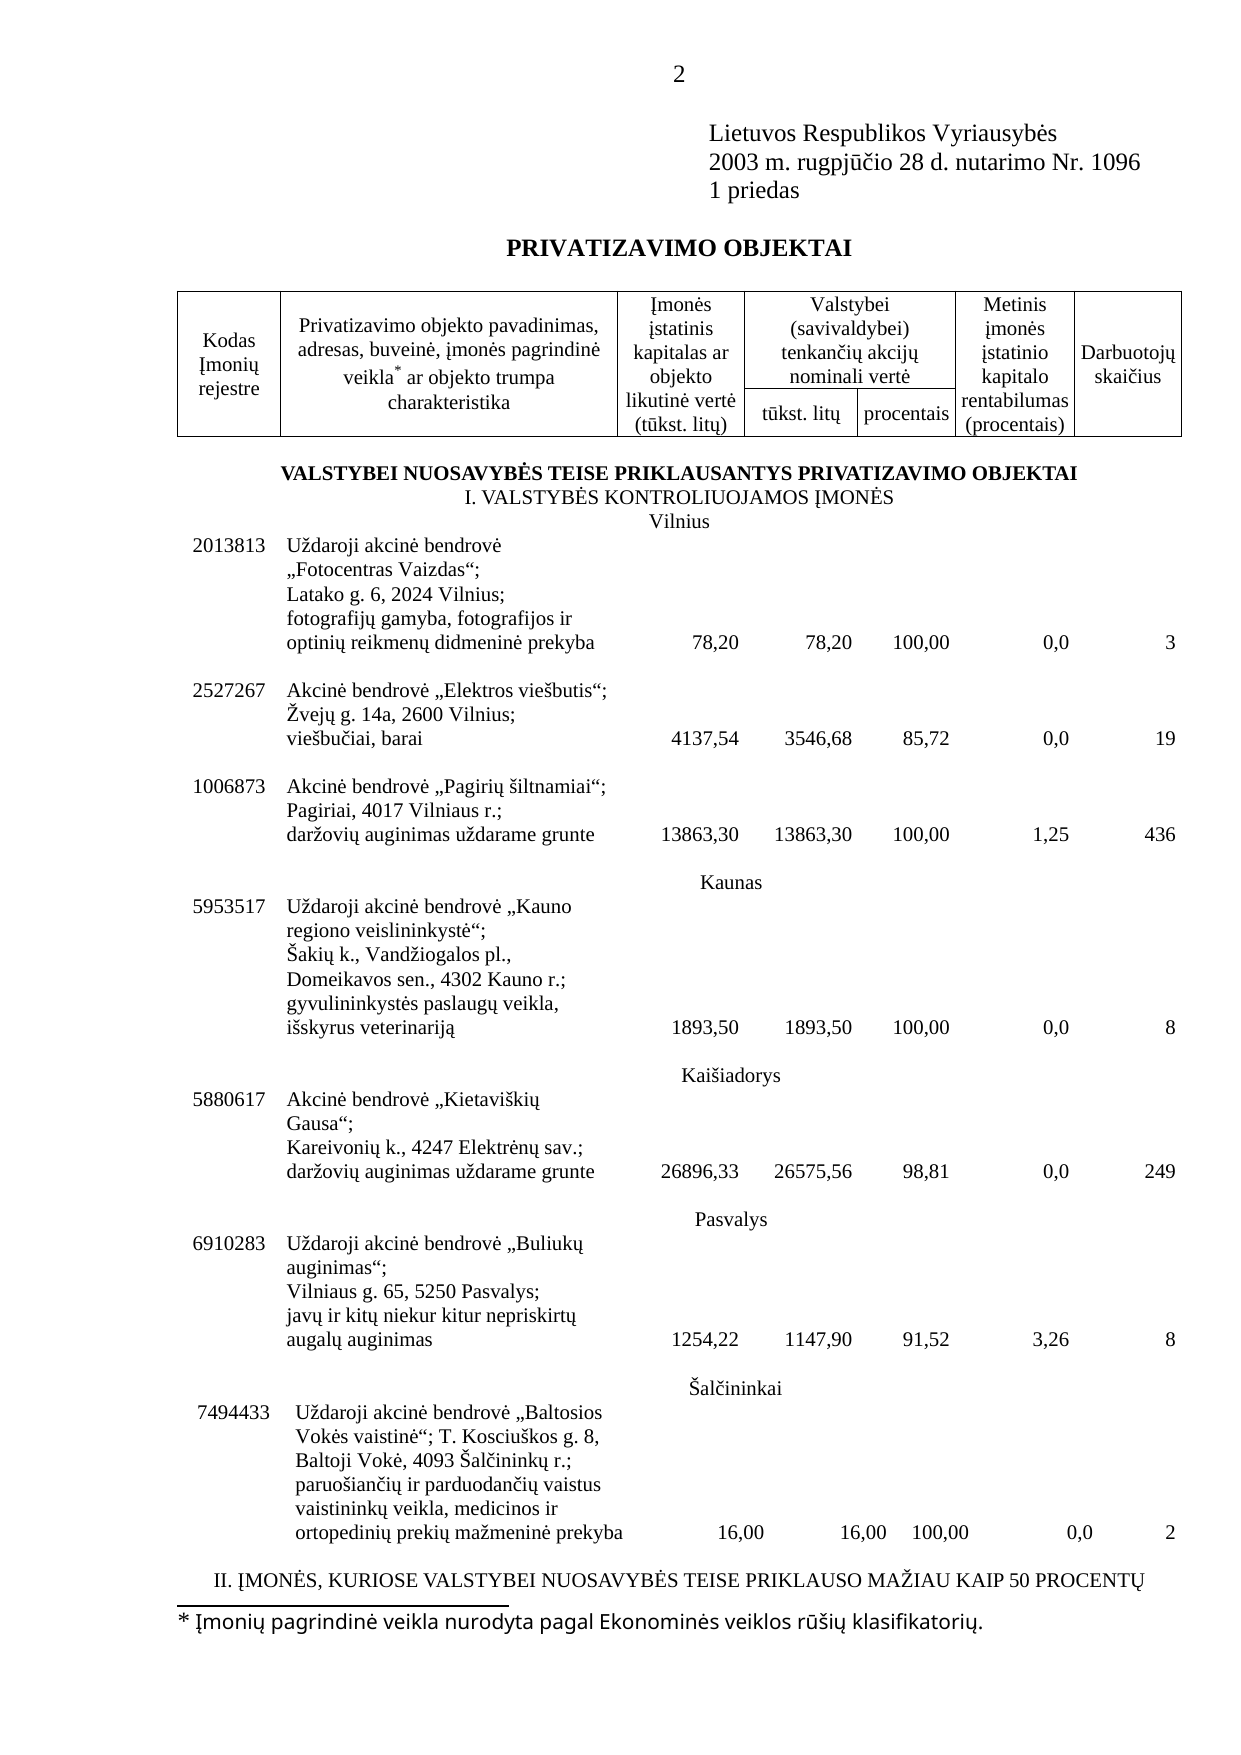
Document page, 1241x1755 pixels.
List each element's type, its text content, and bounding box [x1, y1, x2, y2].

table_cell 1254,22 [617, 1231, 744, 1351]
text Lietuvos Respublikos Vyriausybės [177, 118, 1181, 147]
table_cell Akcinė bendrovė „Kietaviškių Gausa“; Kareivonių k., 4247 Elektrėnų sav.; daržovių auginimas uždarame grunte [281, 1087, 617, 1183]
table_cell 0,0 [974, 1400, 1098, 1544]
table_cell [177, 1063, 281, 1087]
table_cell 0,0 [955, 894, 1074, 1039]
table_cell Uždaroji akcinė bendrovė „Fotocentras Vaizdas“; Latako g. 6, 2024 Vilnius; fotografijų gamyba, fotografijos ir optinių reikmenų didmeninė prekyba [281, 533, 617, 654]
table_cell 2 [1098, 1400, 1181, 1544]
table_cell 1006873 [177, 774, 281, 846]
table_cell [858, 437, 955, 461]
table_cell Uždaroji akcinė bendrovė „Buliukų auginimas“; Vilniaus g. 65, 5250 Pasvalys; javų ir kitų niekur kitur nepriskirtų augalų auginimas [281, 1231, 617, 1351]
table_cell 19 [1075, 678, 1181, 750]
table_cell 78,20 [744, 533, 858, 654]
table_cell Šalčininkai [289, 1376, 1181, 1399]
table_cell [177, 1351, 1181, 1376]
table_cell [177, 1183, 1181, 1207]
table_cell [177, 1376, 289, 1399]
table_cell [177, 870, 281, 894]
table_cell Kaunas [281, 870, 1181, 894]
table_cell 7494433 [177, 1400, 289, 1544]
table_cell 436 [1075, 774, 1181, 846]
table_cell procentais [858, 389, 955, 436]
table_cell 3546,68 [744, 678, 858, 750]
table_cell 100,00 [892, 1400, 974, 1544]
table_cell 91,52 [858, 1231, 955, 1351]
table_cell 16,00 [634, 1400, 770, 1544]
table_cell [1075, 437, 1181, 461]
table_cell 8 [1075, 1231, 1181, 1351]
table_cell II. Įmonės, kuriose valstybei nuosavybės teise priklauso mažiau kaip 50 procentų [177, 1568, 1181, 1592]
table_cell VALSTYBEI NUOSAVYBĖS TEISE PRIKLAUSANTYS PRIVATIZAVIMO OBJEKTAI I. Valstybės kontroliuojamos įmonės [177, 461, 1181, 509]
table_cell [955, 437, 1074, 461]
table_cell Vilnius [177, 509, 1181, 533]
table_cell 2527267 [177, 678, 281, 750]
table_header Darbuotojų skaičius [1075, 292, 1181, 436]
table_cell tūkst. litų [745, 389, 857, 436]
table_header Metinis įmonės įstatinio kapitalo rentabilumas (procentais) [956, 292, 1074, 436]
table_cell 78,20 [617, 533, 744, 654]
table_cell [177, 846, 1181, 870]
table_cell 0,0 [955, 678, 1074, 750]
table_cell 85,72 [858, 678, 955, 750]
table_cell [177, 1544, 1181, 1568]
table_cell 13863,30 [617, 774, 744, 846]
table_cell Pasvalys [281, 1207, 1181, 1231]
table_cell Uždaroji akcinė bendrovė „Baltosios Vokės vaistinė“; T. Kosciuškos g. 8, Baltoji Vokė, 4093 Šalčininkų r.; paruošiančių ir parduodančių vaistus vaistininkų veikla, medicinos ir ortopedinių prekių mažmeninė prekyba [289, 1400, 634, 1544]
table_cell 100,00 [858, 774, 955, 846]
table_cell [617, 437, 744, 461]
table_cell 100,00 [858, 533, 955, 654]
table_cell 4137,54 [617, 678, 744, 750]
table_cell 0,0 [955, 1087, 1074, 1183]
table_header Kodas Įmonių rejestre [178, 292, 280, 436]
table_cell 0,0 [955, 533, 1074, 654]
table_cell 2013813 [177, 533, 281, 654]
table_cell [177, 437, 281, 461]
table_cell Akcinė bendrovė „Pagirių šiltnamiai“; Pagiriai, 4017 Vilniaus r.; daržovių auginimas uždarame grunte [281, 774, 617, 846]
table_cell 1,25 [955, 774, 1074, 846]
table_cell 26896,33 [617, 1087, 744, 1183]
table_cell [177, 750, 1181, 774]
table_cell [177, 1207, 281, 1231]
table_cell 3 [1075, 533, 1181, 654]
table_cell [177, 654, 1181, 678]
table_cell 249 [1075, 1087, 1181, 1183]
table_cell Uždaroji akcinė bendrovė „Kauno regiono veislininkystė“; Šakių k., Vandžiogalos pl., Domeikavos sen., 4302 Kauno r.; gyvulininkystės paslaugų veikla, išskyrus veterinariją [281, 894, 617, 1039]
table_cell 98,81 [858, 1087, 955, 1183]
table_cell [177, 1039, 1181, 1063]
table_cell 8 [1075, 894, 1181, 1039]
table_cell 1893,50 [744, 894, 858, 1039]
table_cell 100,00 [858, 894, 955, 1039]
text 1 priedas [177, 176, 1181, 204]
table_cell Akcinė bendrovė „Elektros viešbutis“; Žvejų g. 14a, 2600 Vilnius; viešbučiai, barai [281, 678, 617, 750]
text 2003 m. rugpjūčio 28 d. nutarimo Nr. 1096 [177, 147, 1181, 176]
table_cell Kaišiadorys [281, 1063, 1181, 1087]
table_cell 1893,50 [617, 894, 744, 1039]
table_cell [281, 437, 617, 461]
table_cell 26575,56 [744, 1087, 858, 1183]
text PRIVATIZAVIMO OBJEKTAI [177, 233, 1181, 262]
table_cell 1147,90 [744, 1231, 858, 1351]
table_cell [744, 437, 858, 461]
table_cell 5880617 [177, 1087, 281, 1183]
table_cell 13863,30 [744, 774, 858, 846]
table_header Valstybei (savivaldybei) tenkančių akcijų nominali vertė [745, 292, 955, 388]
table_cell 6910283 [177, 1231, 281, 1351]
table_cell 16,00 [770, 1400, 892, 1544]
table_header Privatizavimo objekto pavadinimas, adresas, buveinė, įmonės pagrindinė veikla ar objekto trumpa charakteristika [281, 292, 617, 436]
table_cell 5953517 [177, 894, 281, 1039]
table_cell 3,26 [955, 1231, 1074, 1351]
table_header Įmonės įstatinis kapitalas ar objekto likutinė vertė (tūkst. litų) [618, 292, 744, 436]
